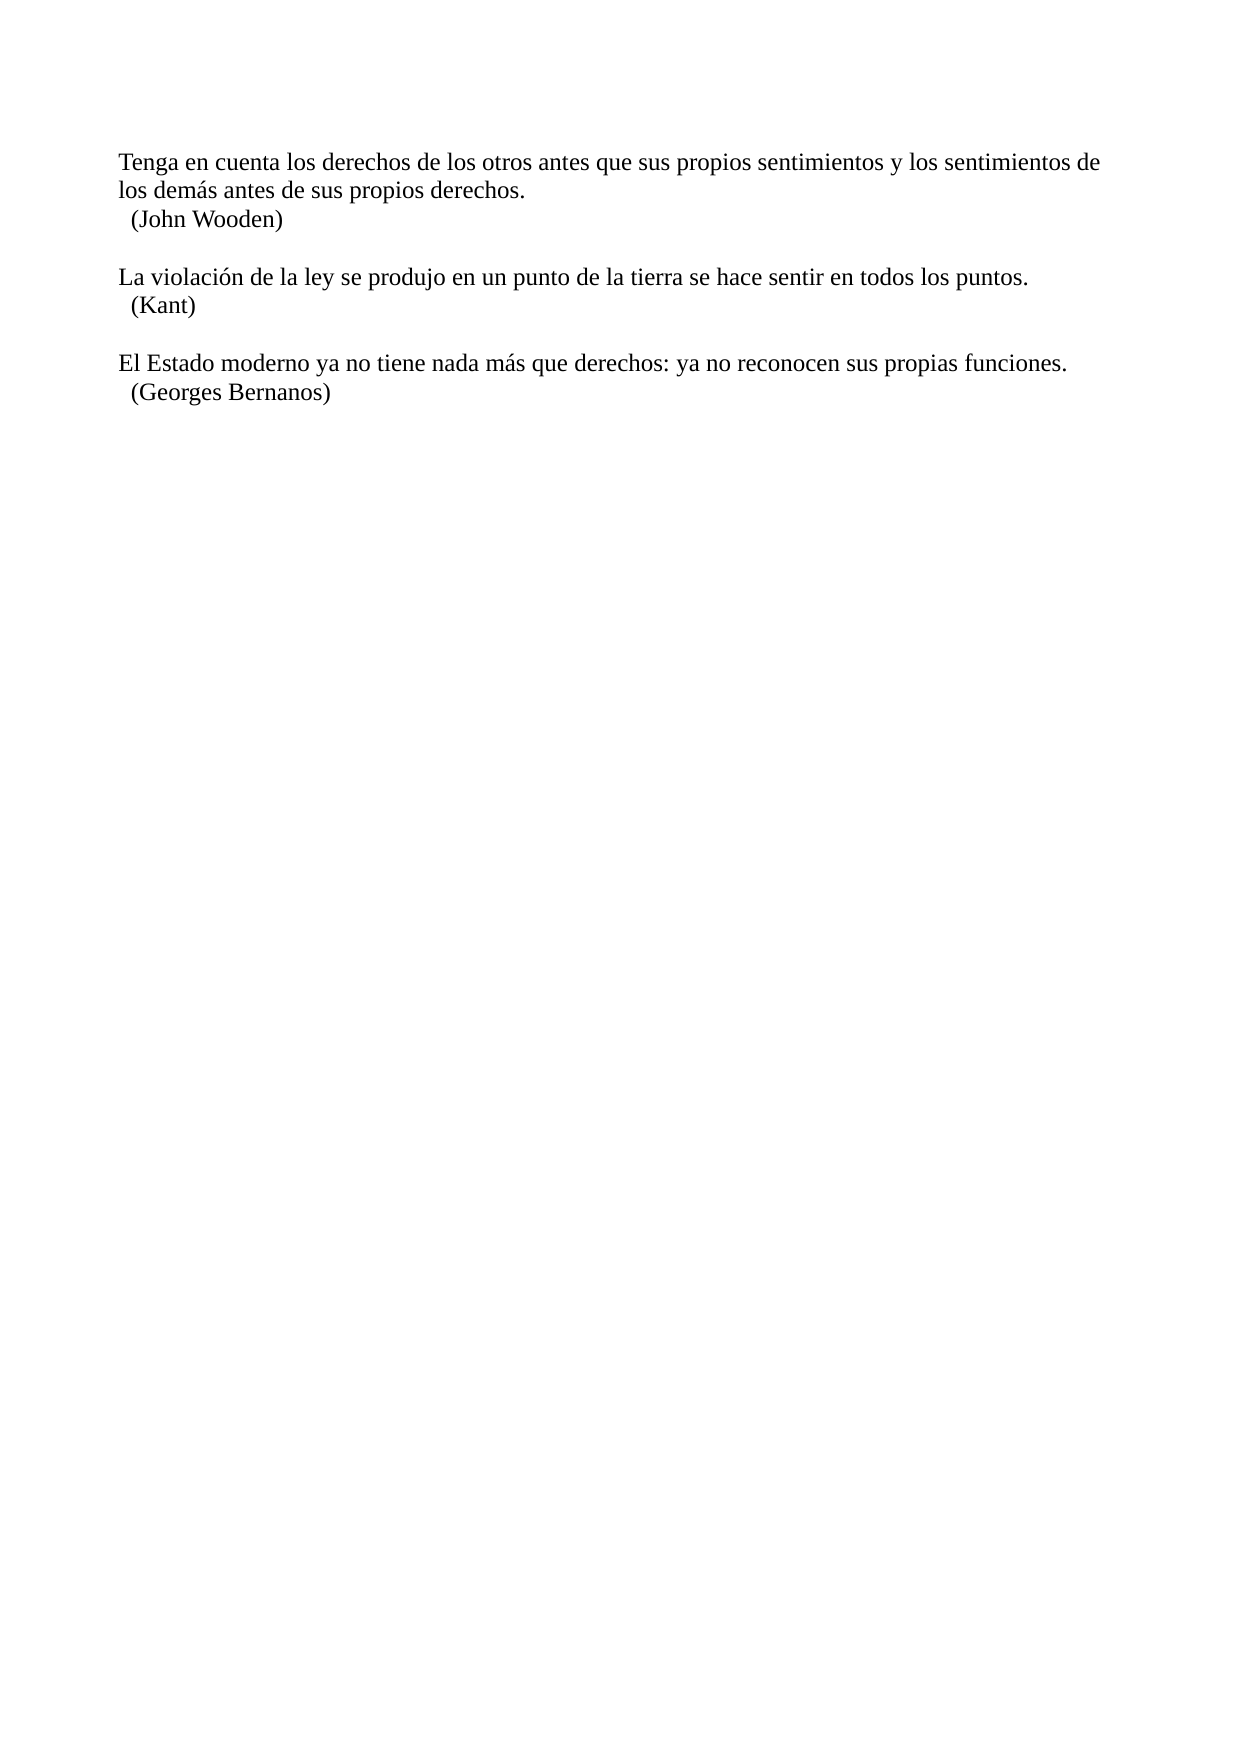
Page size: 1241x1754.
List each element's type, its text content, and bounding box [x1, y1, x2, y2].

text Tenga en cuenta los derechos de los otros antes que sus propios sentimientos y los sentimientos de los demás antes de sus propios derechos. (John Wooden) La violación de la ley se produjo en un punto de la tierra se hace sentir en todos los puntos. (Kant) El Estado moderno ya no tiene nada más que derechos: ya no reconocen sus propias funciones. (Georges Bernanos) [118, 147, 1122, 406]
